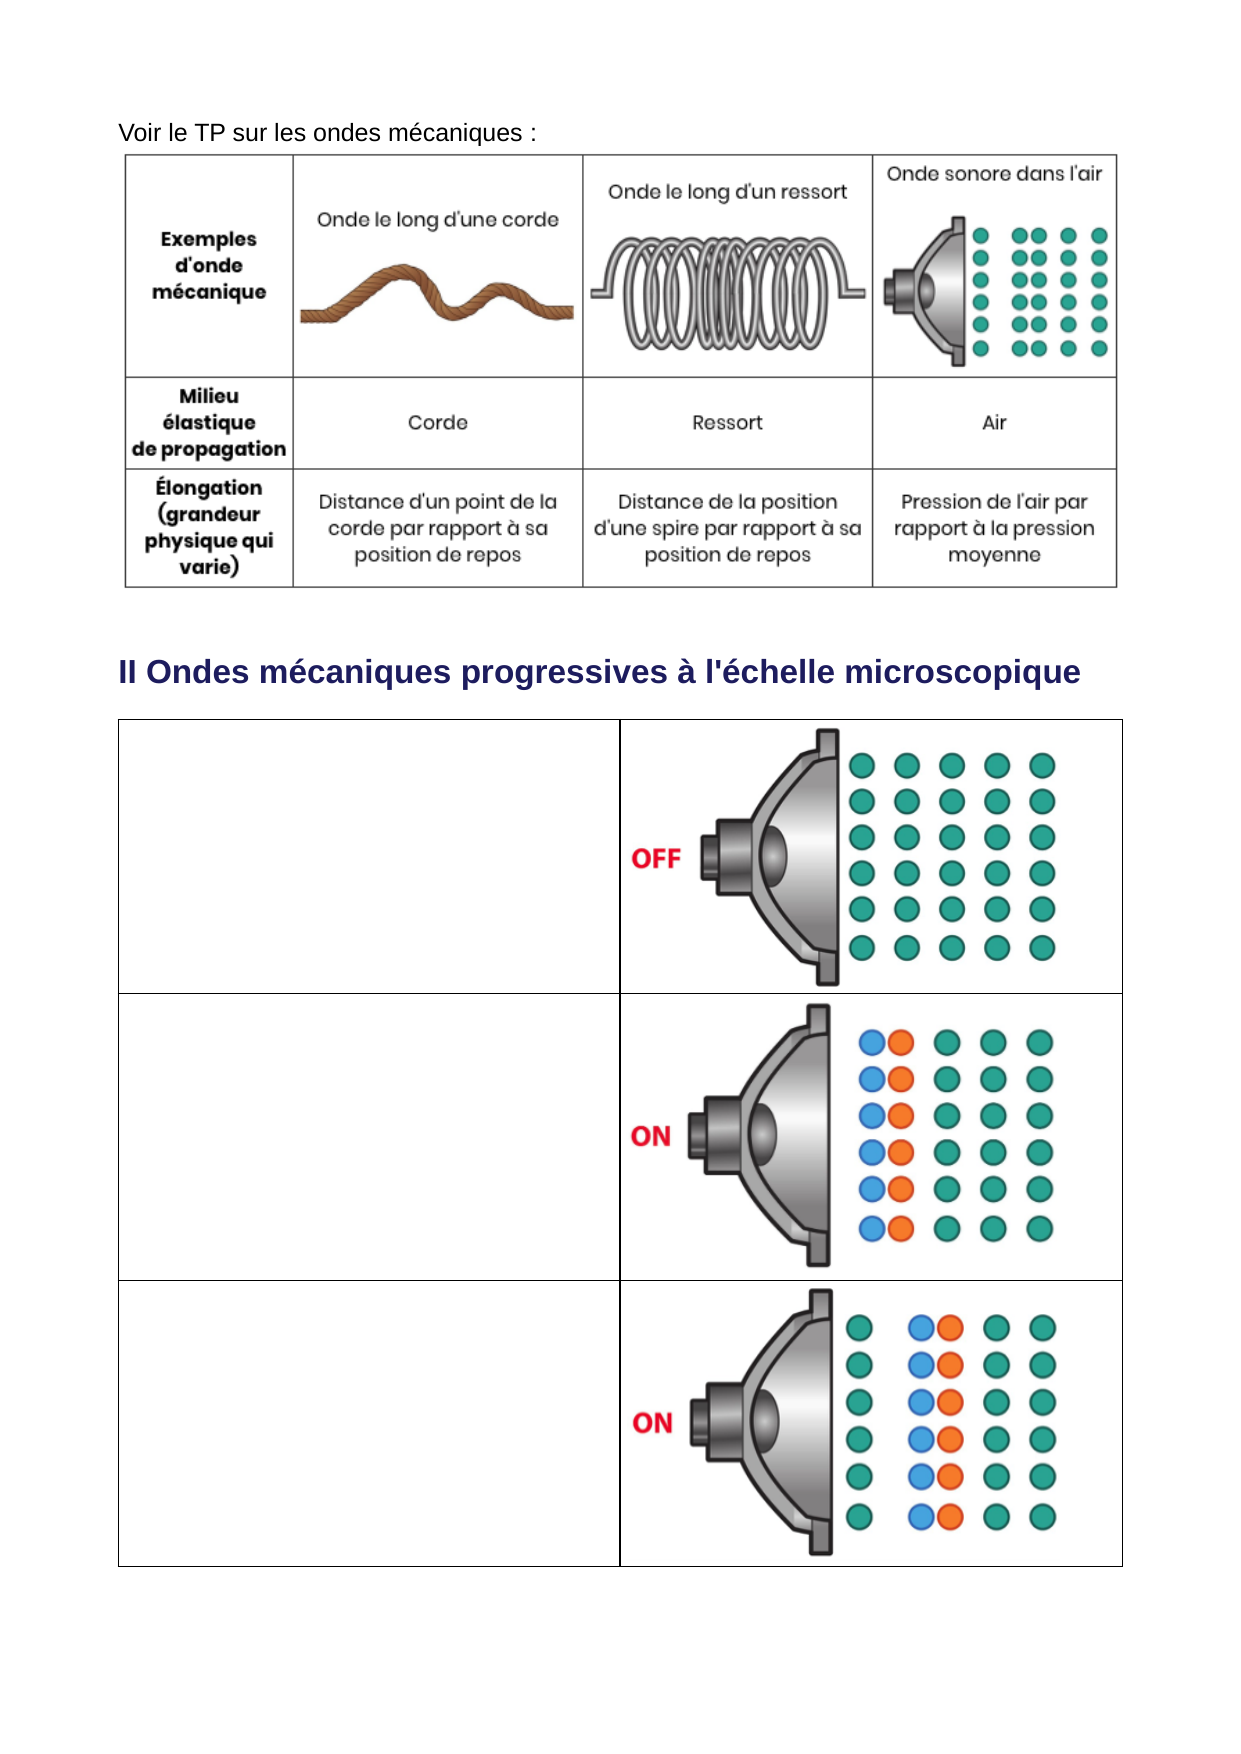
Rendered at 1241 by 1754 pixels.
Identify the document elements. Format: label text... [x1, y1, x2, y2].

text II Ondes mécaniques progressives à l'échelle microscopique [118, 652, 1122, 690]
table_header [621, 720, 1122, 993]
picture [625, 725, 1061, 987]
picture [118, 146, 1123, 595]
table_cell [119, 1281, 619, 1566]
table_cell [621, 1281, 1122, 1566]
text Voir le TP sur les ondes mécaniques : [118, 118, 1122, 146]
table_cell [119, 994, 619, 1280]
table_cell [621, 994, 1122, 1280]
picture [625, 999, 1058, 1274]
picture [625, 1286, 1060, 1561]
table_header [119, 720, 619, 993]
